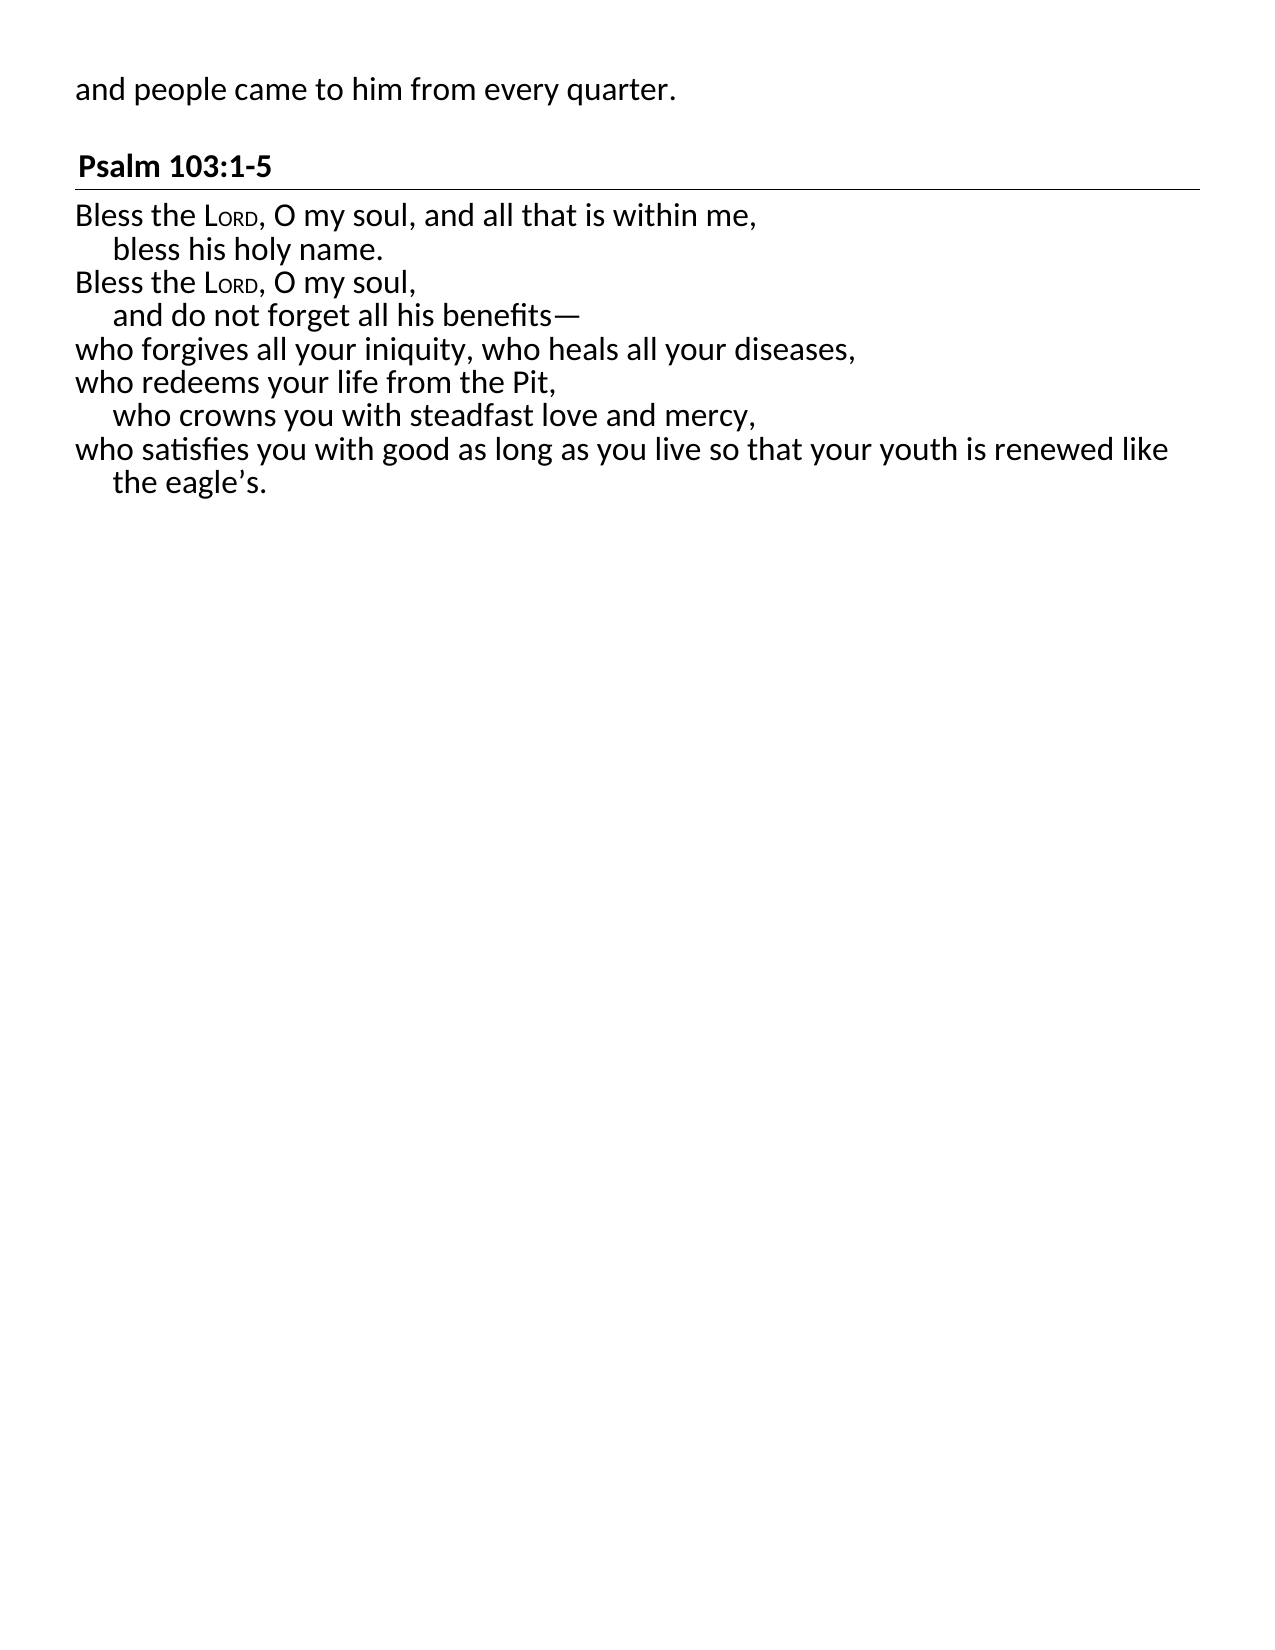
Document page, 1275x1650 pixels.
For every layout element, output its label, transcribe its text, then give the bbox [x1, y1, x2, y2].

subtitle Psalm 103:1-5 [75, 150, 1200, 189]
text who redeems your life from the Pit, who crowns you with steadfast love and mercy, [75, 368, 1200, 435]
text who forgives all your iniquity, who heals all your diseases, [75, 335, 1200, 368]
text Bless the Lord, O my soul, and all that is within me, bless his holy name. [75, 202, 1200, 268]
text Bless the Lord, O my soul, and do not forget all his benefits— [75, 268, 1200, 335]
text who satisfies you with good as long as you live so that your youth is renewed like the eagle’s. [75, 435, 1200, 502]
text and people came to him from every quarter. [75, 75, 1200, 108]
